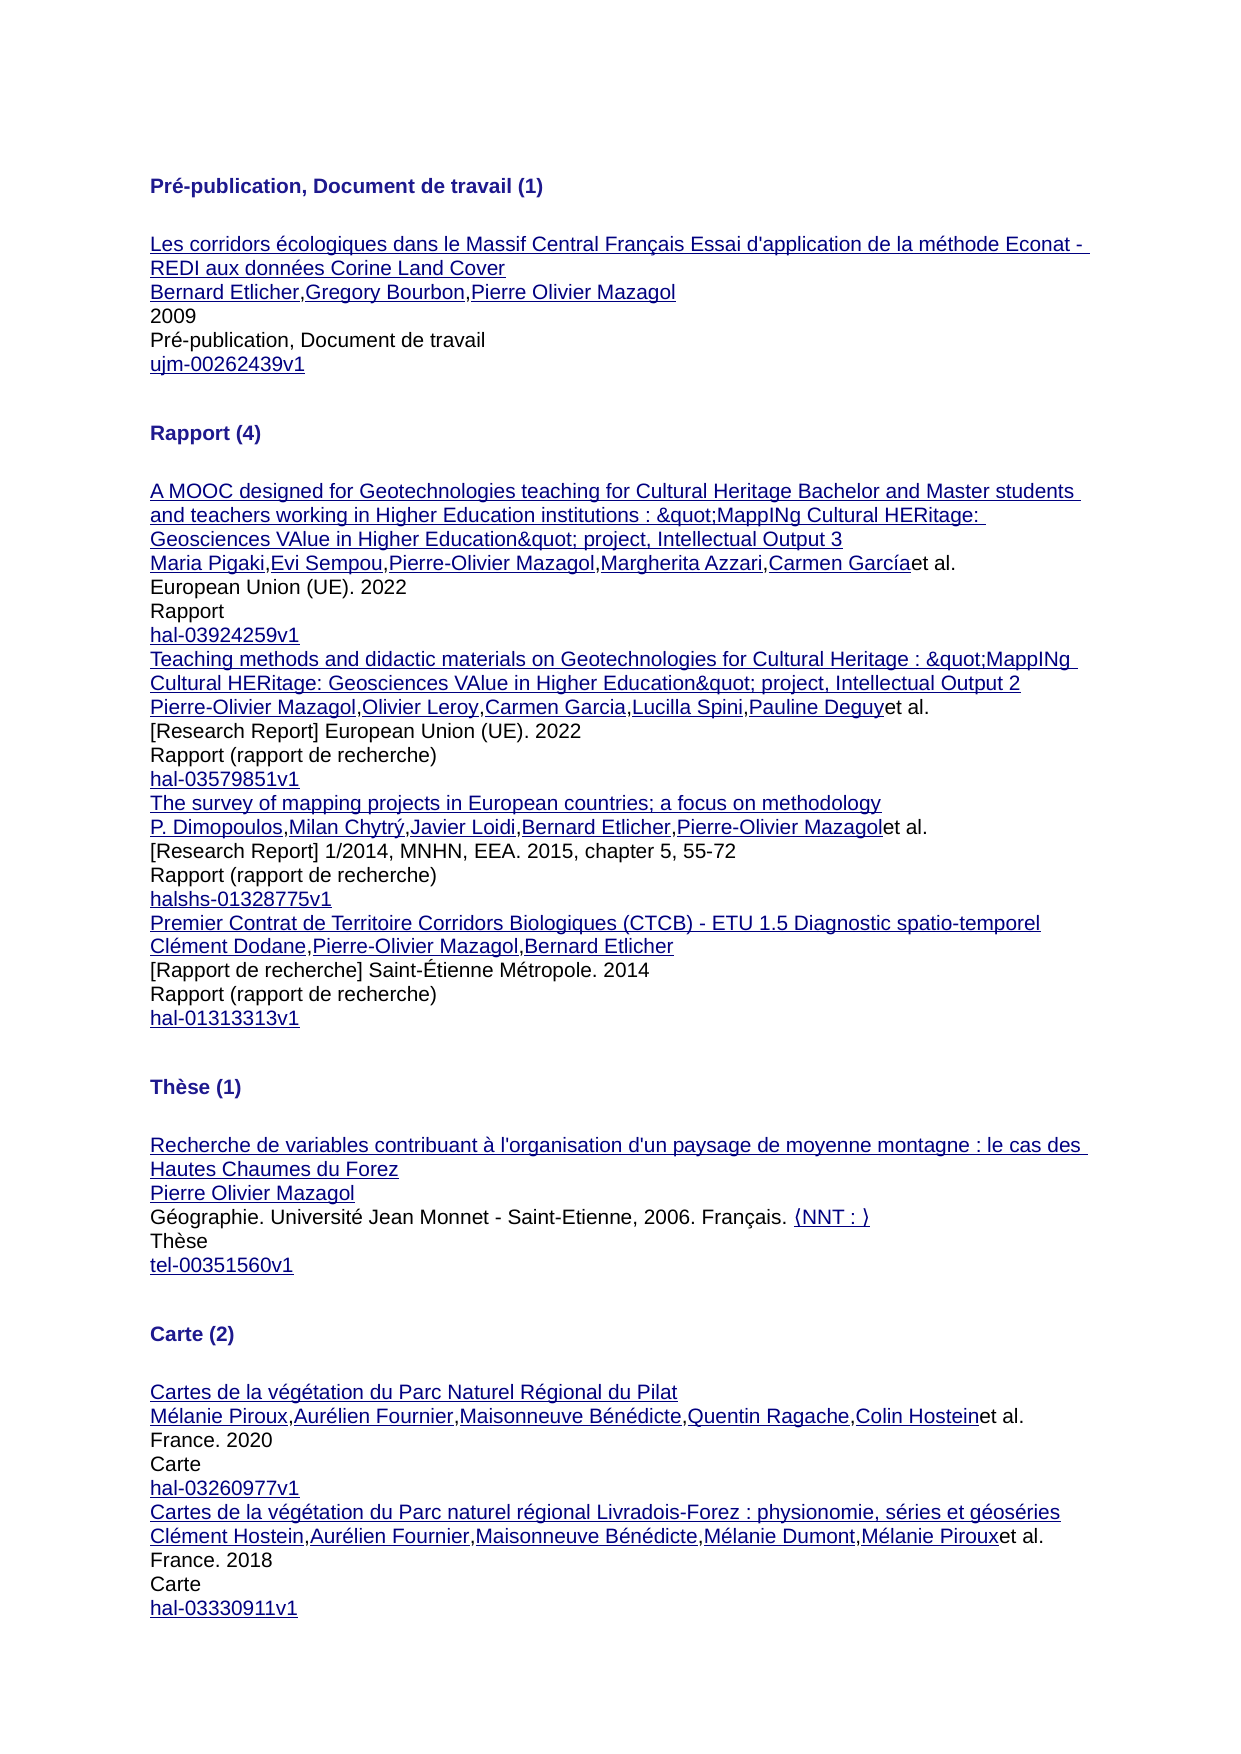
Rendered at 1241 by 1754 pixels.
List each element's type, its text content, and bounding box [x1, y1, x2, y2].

table_cell Cartes de la végétation du Parc naturel régional Livradois-Forez : physionomie, séries et géoséries Clément Hostein,Aurélien Fournier,Maisonneuve Bénédicte,Mélanie Dumont,Mélanie Pirouxet al. France. 2018 Carte hal-03330911v1 [150, 1500, 1090, 1620]
table_header Les corridors écologiques dans le Massif Central Français Essai d'application de la méthode Econat [150, 232, 1090, 253]
table_header A MOOC designed for Geotechnologies teaching for Cultural Heritage Bachelor and Master students and teachers working in Higher Education institutions : &quot;MappINg Cultural HERitage: Geosciences VAlue in Higher Education&quot; project, Intellectual Output 3 Maria Pigaki,Evi Sempou,Pierre-Olivier Mazagol,Margherita Azzari,Carmen Garcíaet al. European Union (UE). 2022 Rapport hal-03924259v1 [150, 479, 1090, 647]
subtitle Thèse (1) [150, 1075, 1090, 1099]
table_header Recherche de variables contribuant à l'organisation d'un paysage de moyenne montagne : le cas des Hautes Chaumes du Forez Pierre Olivier Mazagol Géographie. Université Jean Monnet - Saint-Etienne, 2006. Français. ⟨NNT : ⟩ Thèse tel-00351560v1 [150, 1133, 1090, 1277]
subtitle Carte (2) [150, 1322, 1090, 1346]
table_cell The survey of mapping projects in European countries; a focus on methodology P. Dimopoulos,Milan Chytrý,Javier Loidi,Bernard Etlicher,Pierre-Olivier Mazagolet al. [Research Report] 1/2014, MNHN, EEA. 2015, chapter 5, 55-72 Rapport (rapport de recherche) halshs-01328775v1 [150, 791, 1090, 910]
subtitle Rapport (4) [150, 421, 1090, 445]
table_header Cartes de la végétation du Parc Naturel Régional du Pilat Mélanie Piroux,Aurélien Fournier,Maisonneuve Bénédicte,Quentin Ragache,Colin Hosteinet al. France. 2020 Carte hal-03260977v1 [150, 1380, 1090, 1500]
table_cell Teaching methods and didactic materials on Geotechnologies for Cultural Heritage : &quot;MappINg Cultural HERitage: Geosciences VAlue in Higher Education&quot; project, Intellectual Output 2 Pierre-Olivier Mazagol,Olivier Leroy,Carmen Garcia,Lucilla Spini,Pauline Deguyet al. [Research Report] European Union (UE). 2022 Rapport (rapport de recherche) hal-03579851v1 [150, 647, 1090, 791]
subtitle Pré-publication, Document de travail (1) [150, 174, 1090, 198]
table_header - REDI aux données Corine Land Cover Bernard Etlicher,Gregory Bourbon,Pierre Olivier Mazagol 2009 Pré-publication, Document de travail ujm-00262439v1 [150, 254, 1090, 376]
table_cell Premier Contrat de Territoire Corridors Biologiques (CTCB) - ETU 1.5 Diagnostic spatio-temporel Clément Dodane,Pierre-Olivier Mazagol,Bernard Etlicher [Rapport de recherche] Saint-Étienne Métropole. 2014 Rapport (rapport de recherche) hal-01313313v1 [150, 910, 1090, 1030]
